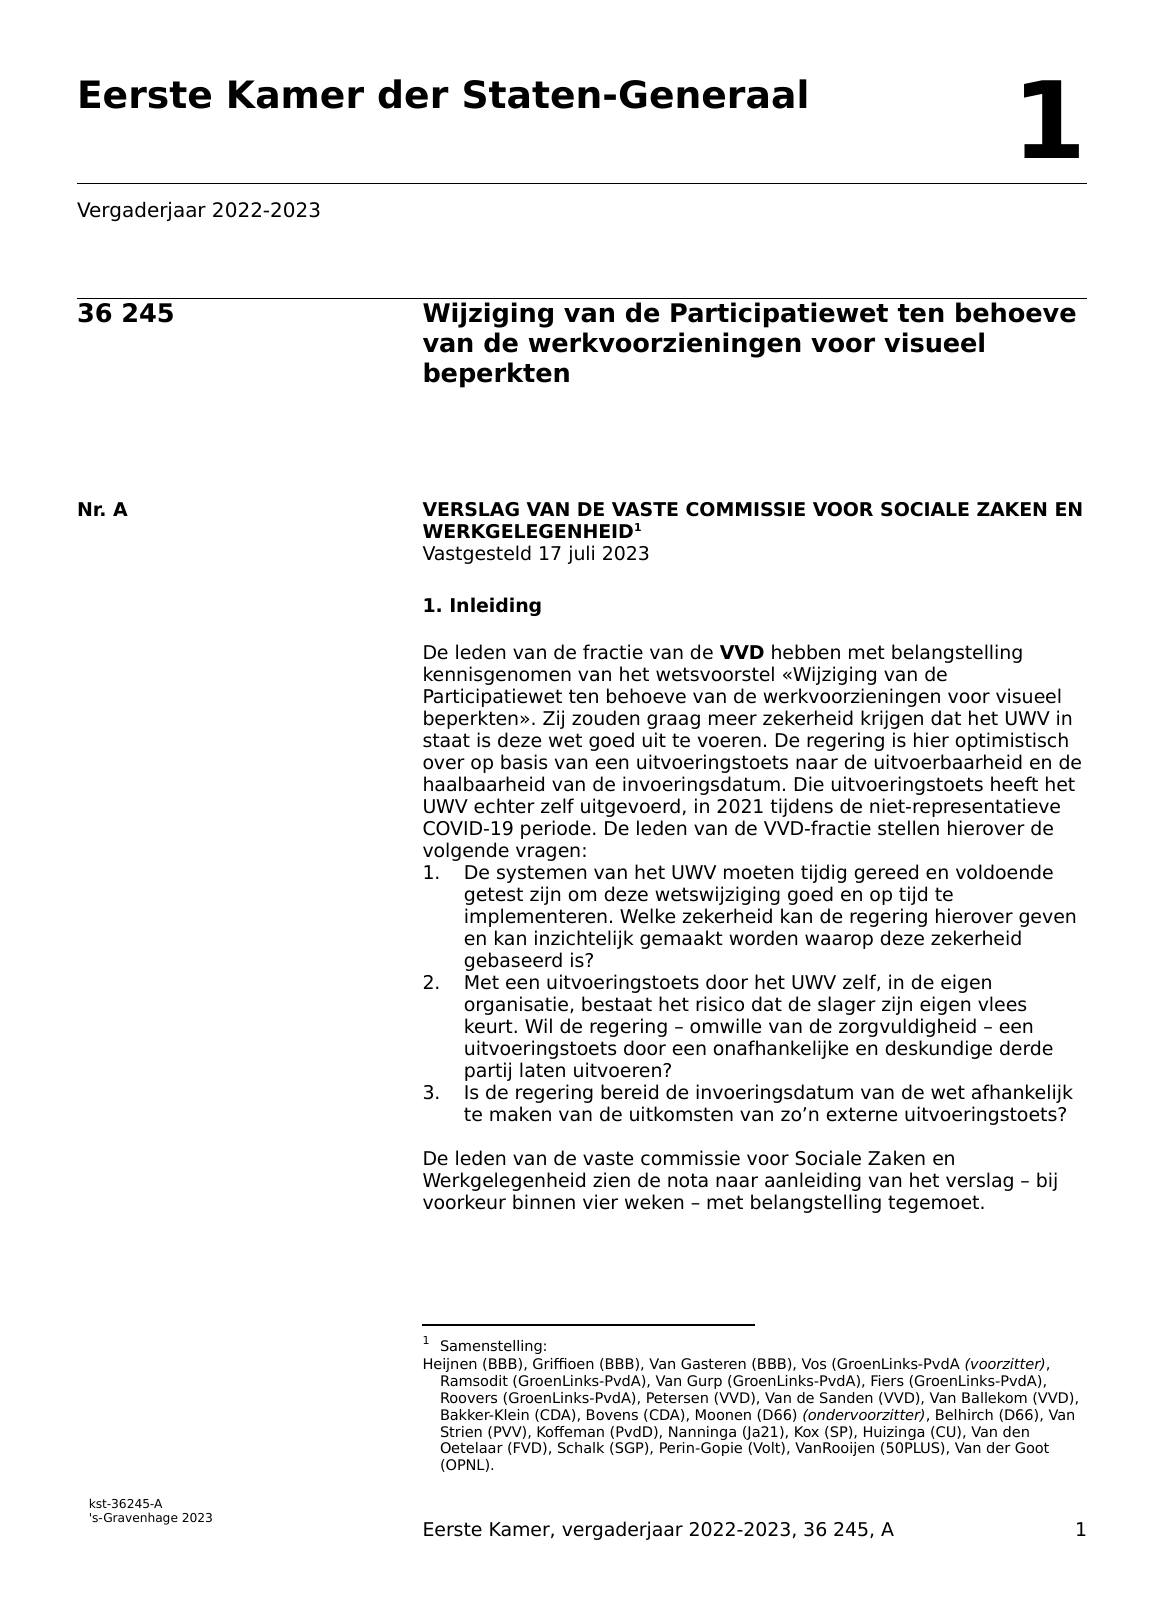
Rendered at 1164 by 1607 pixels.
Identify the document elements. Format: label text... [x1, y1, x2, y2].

text Vastgesteld 17 juli 2023 [422, 543, 1087, 565]
text 3. Is de regering bereid de invoeringsdatum van de wet afhankelijk te maken van de uitkomsten van zo’n externe uitvoeringstoets? [422, 1082, 1087, 1126]
text Samenstelling: [422, 1334, 1087, 1356]
table_header Eerste Kamer der Staten-Generaal [77, 59, 886, 183]
subtitle 1. Inleiding [422, 595, 1087, 617]
table_cell Vergaderjaar 2022-2023 [77, 184, 1087, 298]
text De leden van de fractie van de VVD hebben met belangstelling kennisgenomen van het wetsvoorstel «Wijziging van de Participatiewet ten behoeve van de werkvoorzieningen voor visueel beperkten». Zij zouden graag meer zekerheid krijgen dat het UWV in staat is deze wet goed uit te voeren. De regering is hier optimistisch over op basis van een uitvoeringstoets naar de uitvoerbaarheid en de haalbaarheid van de invoeringsdatum. Die uitvoeringstoets heeft het UWV echter zelf uitgevoerd, in 2021 tijdens de niet-representatieve COVID-19 periode. De leden van de VVD-fractie stellen hierover de volgende vragen: [422, 642, 1087, 862]
text 1. De systemen van het UWV moeten tijdig gereed en voldoende getest zijn om deze wetswijziging goed en op tijd te implementeren. Welke zekerheid kan de regering hierover geven en kan inzichtelijk gemaakt worden waarop deze zekerheid gebaseerd is? [422, 862, 1087, 972]
text De leden van de vaste commissie voor Sociale Zaken en Werkgelegenheid zien de nota naar aanleiding van het verslag – bij voorkeur binnen vier weken – met belangstelling tegemoet. [422, 1148, 1087, 1214]
text Heijnen (BBB), Griffioen (BBB), Van Gasteren (BBB), Vos (GroenLinks-PvdA (voorzitter), Ramsodit (GroenLinks-PvdA), Van Gurp (GroenLinks-PvdA), Fiers (GroenLinks-PvdA), Roovers (GroenLinks-PvdA), Petersen (VVD), Van de Sanden (VVD), Van Ballekom (VVD), Bakker-Klein (CDA), Bovens (CDA), Moonen (D66) (ondervoorzitter), Belhirch (D66), Van Strien (PVV), Koffeman (PvdD), Nanninga (Ja21), Kox (SP), Huizinga (CU), Van den Oetelaar (FVD), Schalk (SGP), Perin-Gopie (Volt), VanRooijen (50PLUS), Van der Goot (OPNL). [422, 1356, 1087, 1474]
subtitle Nr. A VERSLAG VAN DE VASTE COMMISSIE VOOR SOCIALE ZAKEN EN WERKGELEGENHEID [77, 499, 1087, 543]
text kst-36245-A [88, 1497, 323, 1511]
subtitle 36 245 Wijziging van de Participatiewet ten behoeve van de werkvoorzieningen voor visueel beperkten [77, 299, 1087, 388]
text 's-Gravenhage 2023 [88, 1511, 323, 1525]
table_header 1 [886, 59, 1087, 183]
text 2. Met een uitvoeringstoets door het UWV zelf, in de eigen organisatie, bestaat het risico dat de slager zijn eigen vlees keurt. Wil de regering – omwille van de zorgvuldigheid – een uitvoeringstoets door een onafhankelijke en deskundige derde partij laten uitvoeren? [422, 972, 1087, 1082]
